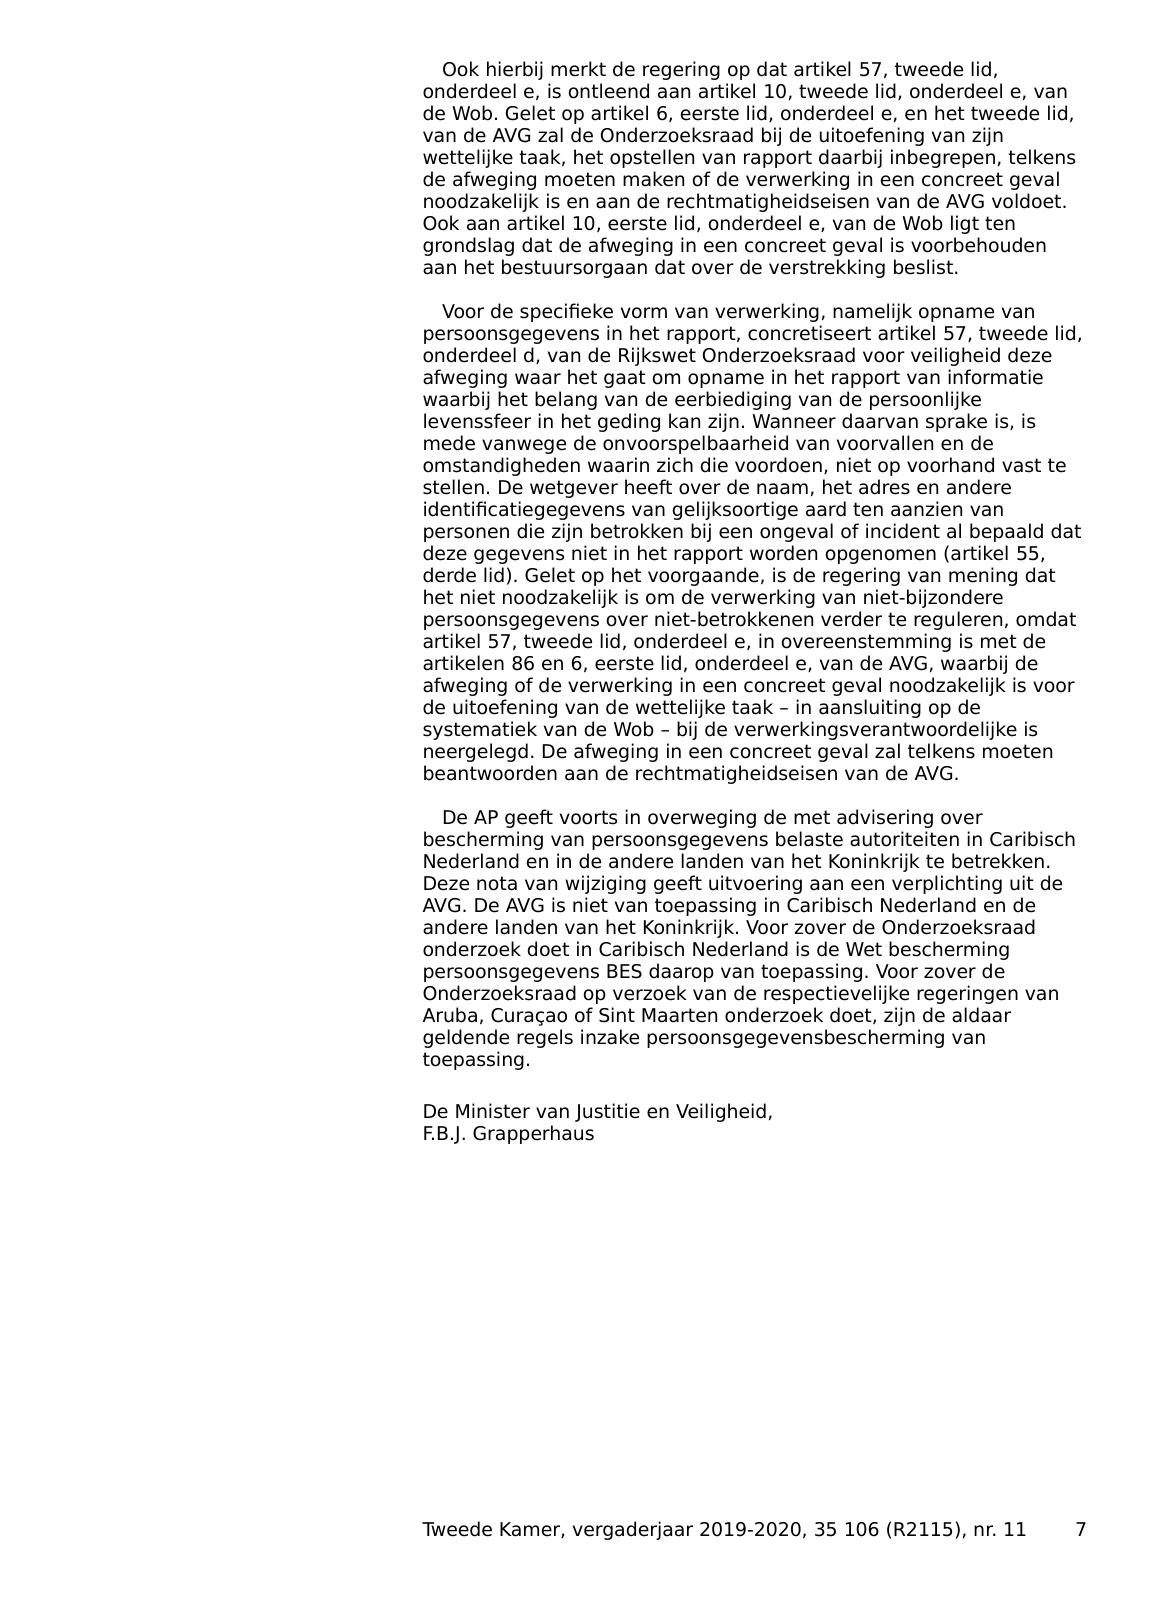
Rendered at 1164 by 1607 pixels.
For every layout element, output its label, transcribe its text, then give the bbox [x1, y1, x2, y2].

text Ook hierbij merkt de regering op dat artikel 57, tweede lid, onderdeel e, is ontleend aan artikel 10, tweede lid, onderdeel e, van de Wob. Gelet op artikel 6, eerste lid, onderdeel e, en het tweede lid, van de AVG zal de Onderzoeksraad bij de uitoefening van zijn wettelijke taak, het opstellen van rapport daarbij inbegrepen, telkens de afweging moeten maken of de verwerking in een concreet geval noodzakelijk is en aan de rechtmatigheidseisen van de AVG voldoet. Ook aan artikel 10, eerste lid, onderdeel e, van de Wob ligt ten grondslag dat de afweging in een concreet geval is voorbehouden aan het bestuursorgaan dat over de verstrekking beslist. [422, 59, 1087, 279]
text Voor de specifieke vorm van verwerking, namelijk opname van persoonsgegevens in het rapport, concretiseert artikel 57, tweede lid, onderdeel d, van de Rijkswet Onderzoeksraad voor veiligheid deze afweging waar het gaat om opname in het rapport van informatie waarbij het belang van de eerbiediging van de persoonlijke levenssfeer in het geding kan zijn. Wanneer daarvan sprake is, is mede vanwege de onvoorspelbaarheid van voorvallen en de omstandigheden waarin zich die voordoen, niet op voorhand vast te stellen. De wetgever heeft over de naam, het adres en andere identificatiegegevens van gelijksoortige aard ten aanzien van personen die zijn betrokken bij een ongeval of incident al bepaald dat deze gegevens niet in het rapport worden opgenomen (artikel 55, derde lid). Gelet op het voorgaande, is de regering van mening dat het niet noodzakelijk is om de verwerking van niet-bijzondere persoonsgegevens over niet-betrokkenen verder te reguleren, omdat artikel 57, tweede lid, onderdeel e, in overeenstemming is met de artikelen 86 en 6, eerste lid, onderdeel e, van de AVG, waarbij de afweging of de verwerking in een concreet geval noodzakelijk is voor de uitoefening van de wettelijke taak – in aansluiting op de systematiek van de Wob – bij de verwerkingsverantwoordelijke is neergelegd. De afweging in een concreet geval zal telkens moeten beantwoorden aan de rechtmatigheidseisen van de AVG. [422, 301, 1087, 784]
text De Minister van Justitie en Veiligheid, F.B.J. Grapperhaus [422, 1101, 1087, 1144]
text De AP geeft voorts in overweging de met advisering over bescherming van persoonsgegevens belaste autoriteiten in Caribisch Nederland en in de andere landen van het Koninkrijk te betrekken. Deze nota van wijziging geeft uitvoering aan een verplichting uit de AVG. De AVG is niet van toepassing in Caribisch Nederland en de andere landen van het Koninkrijk. Voor zover de Onderzoeksraad onderzoek doet in Caribisch Nederland is de Wet bescherming persoonsgegevens BES daarop van toepassing. Voor zover de Onderzoeksraad op verzoek van de respectievelijke regeringen van Aruba, Curaçao of Sint Maarten onderzoek doet, zijn de aldaar geldende regels inzake persoonsgegevensbescherming van toepassing. [422, 807, 1087, 1071]
